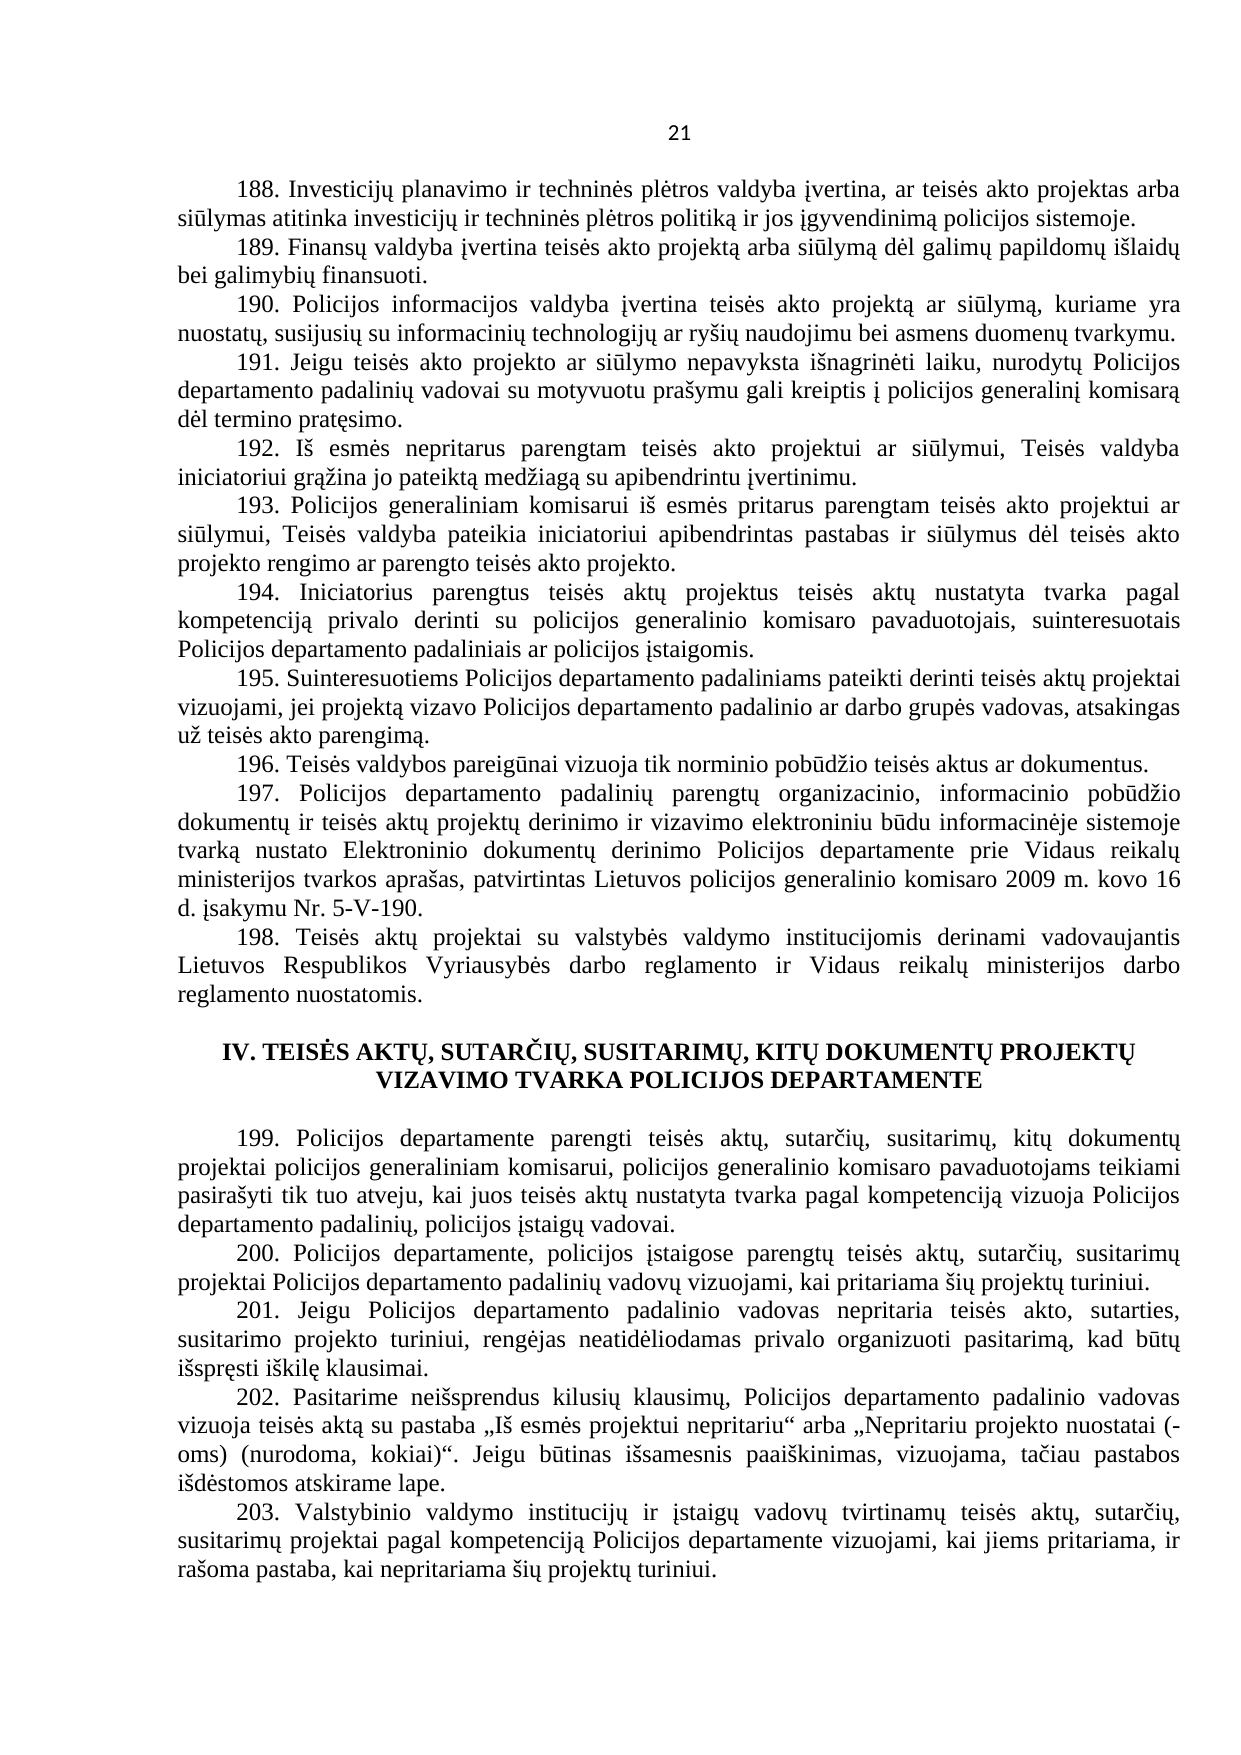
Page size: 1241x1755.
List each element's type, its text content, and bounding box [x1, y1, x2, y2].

text 194. Iniciatorius parengtus teisės aktų projektus teisės aktų nustatyta tvarka pagal kompetenciją privalo derinti su policijos generalinio komisaro pavaduotojais, suinteresuotais Policijos departamento padaliniais ar policijos įstaigomis. [177, 577, 1181, 663]
text 188. Investicijų planavimo ir techninės plėtros valdyba įvertina, ar teisės akto projektas arba siūlymas atitinka investicijų ir techninės plėtros politiką ir jos įgyvendinimą policijos sistemoje. [177, 174, 1181, 232]
text 202. Pasitarime neišsprendus kilusių klausimų, Policijos departamento padalinio vadovas vizuoja teisės aktą su pastaba „Iš esmės projektui nepritariu“ arba „Nepritariu projekto nuostatai (-oms) (nurodoma, kokiai)“. Jeigu būtinas išsamesnis paaiškinimas, vizuojama, tačiau pastabos išdėstomos atskirame lape. [177, 1382, 1181, 1497]
text 201. Jeigu Policijos departamento padalinio vadovas nepritaria teisės akto, sutarties, susitarimo projekto turiniui, rengėjas neatidėliodamas privalo organizuoti pasitarimą, kad būtų išspręsti iškilę klausimai. [177, 1295, 1181, 1382]
text 199. Policijos departamente parengti teisės aktų, sutarčių, susitarimų, kitų dokumentų projektai policijos generaliniam komisarui, policijos generalinio komisaro pavaduotojams teikiami pasirašyti tik tuo atveju, kai juos teisės aktų nustatyta tvarka pagal kompetenciją vizuoja Policijos departamento padalinių, policijos įstaigų vadovai. [177, 1123, 1181, 1238]
text 189. Finansų valdyba įvertina teisės akto projektą arba siūlymą dėl galimų papildomų išlaidų bei galimybių finansuoti. [177, 232, 1181, 289]
text IV. TEISĖS AKTŲ, SUTARČIŲ, SUSITARIMŲ, KITŲ DOKUMENTŲ PROJEKTŲ VIZAVIMO TVARKA POLICIJOS DEPARTAMENTE [177, 1037, 1181, 1094]
text 198. Teisės aktų projektai su valstybės valdymo institucijomis derinami vadovaujantis Lietuvos Respublikos Vyriausybės darbo reglamento ir Vidaus reikalų ministerijos darbo reglamento nuostatomis. [177, 922, 1181, 1008]
text 203. Valstybinio valdymo institucijų ir įstaigų vadovų tvirtinamų teisės aktų, sutarčių, susitarimų projektai pagal kompetenciją Policijos departamente vizuojami, kai jiems pritariama, ir rašoma pastaba, kai nepritariama šių projektų turiniui. [177, 1497, 1181, 1583]
text 200. Policijos departamente, policijos įstaigose parengtų teisės aktų, sutarčių, susitarimų projektai Policijos departamento padalinių vadovų vizuojami, kai pritariama šių projektų turiniui. [177, 1238, 1181, 1295]
text 195. Suinteresuotiems Policijos departamento padaliniams pateikti derinti teisės aktų projektai vizuojami, jei projektą vizavo Policijos departamento padalinio ar darbo grupės vadovas, atsakingas už teisės akto parengimą. [177, 663, 1181, 749]
text 192. Iš esmės nepritarus parengtam teisės akto projektui ar siūlymui, Teisės valdyba iniciatoriui grąžina jo pateiktą medžiagą su apibendrintu įvertinimu. [177, 433, 1181, 490]
text 191. Jeigu teisės akto projekto ar siūlymo nepavyksta išnagrinėti laiku, nurodytų Policijos departamento padalinių vadovai su motyvuotu prašymu gali kreiptis į policijos generalinį komisarą dėl termino pratęsimo. [177, 347, 1181, 433]
text 190. Policijos informacijos valdyba įvertina teisės akto projektą ar siūlymą, kuriame yra nuostatų, susijusių su informacinių technologijų ar ryšių naudojimu bei asmens duomenų tvarkymu. [177, 289, 1181, 347]
text 197. Policijos departamento padalinių parengtų organizacinio, informacinio pobūdžio dokumentų ir teisės aktų projektų derinimo ir vizavimo elektroniniu būdu informacinėje sistemoje tvarką nustato Elektroninio dokumentų derinimo Policijos departamente prie Vidaus reikalų ministerijos tvarkos aprašas, patvirtintas Lietuvos policijos generalinio komisaro 2009 m. kovo 16 d. įsakymu Nr. 5-V-190. [177, 778, 1181, 922]
text 196. Teisės valdybos pareigūnai vizuoja tik norminio pobūdžio teisės aktus ar dokumentus. [177, 749, 1181, 778]
text 193. Policijos generaliniam komisarui iš esmės pritarus parengtam teisės akto projektui ar siūlymui, Teisės valdyba pateikia iniciatoriui apibendrintas pastabas ir siūlymus dėl teisės akto projekto rengimo ar parengto teisės akto projekto. [177, 490, 1181, 577]
